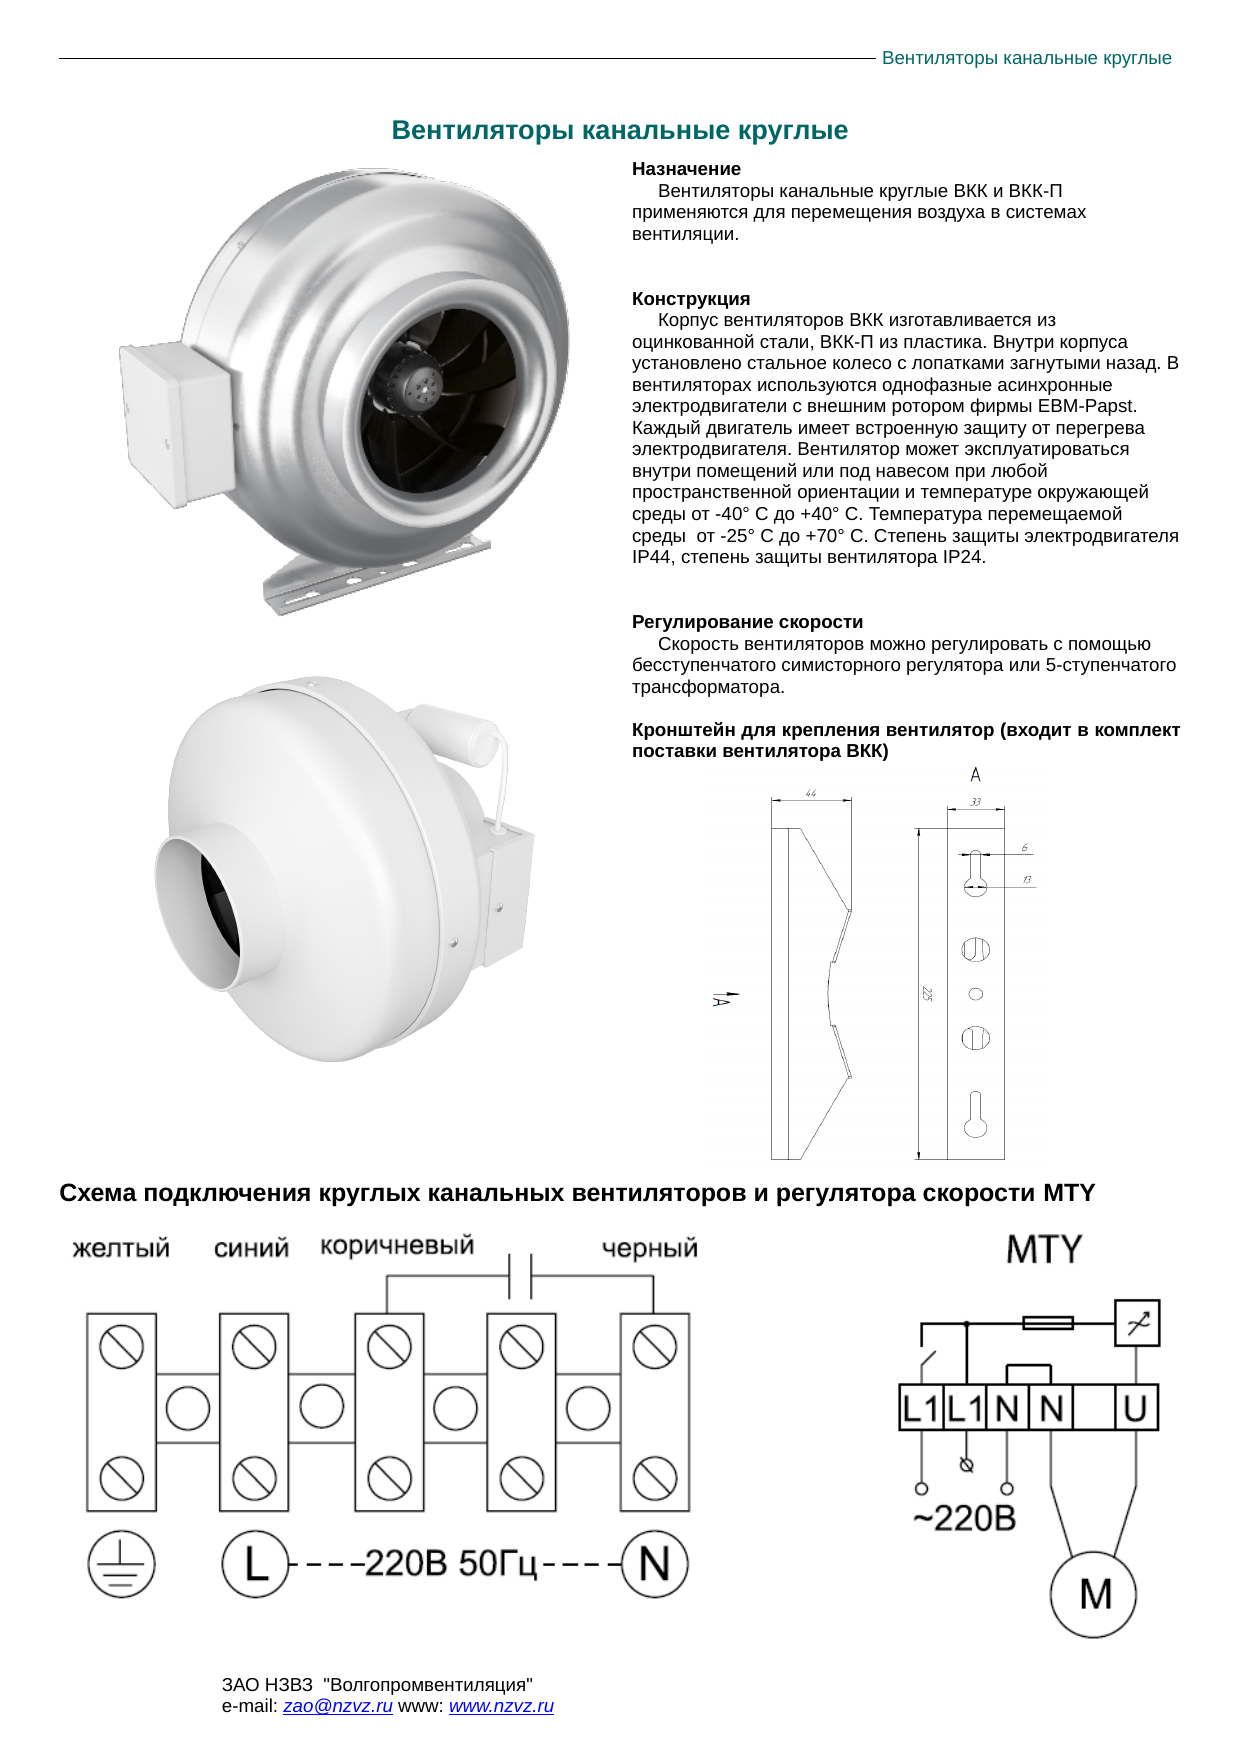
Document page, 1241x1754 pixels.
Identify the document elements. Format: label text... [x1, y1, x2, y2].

table_header [59, 158, 632, 660]
picture [59, 660, 632, 1078]
table_header Назначение Вентиляторы канальные круглые ВКК и ВКК-П применяются для перемещения воздуха в системах вентиляции. Конструкция Корпус вентиляторов ВКК изготавливается из оцинкованной стали, ВКК-П из пластика. Внутри корпуса установлено стальное колесо с лопатками загнутыми назад. В вентиляторах используются однофазные асинхронные электродвигатели с внешним ротором фирмы EBM-Papst. Каждый двигатель имеет встроенную защиту от перегрева электродвигателя. Вентилятор может эксплуатироваться внутри помещений или под навесом при любой пространственной ориентации и температуре окружающей среды от -40° С до +40° С. Температура перемещаемой среды от -25° С до +70° С. Степень защиты электродвигателя IP44, степень защиты вентилятора IP24. Регулирование скорости Скорость вентиляторов можно регулировать с помощью бесступенчатого симисторного регулятора или 5-ступенчатого трансформатора. Кронштейн для крепления вентилятор (входит в комплект поставки вентилятора ВКК) [632, 158, 1181, 1099]
text Схема подключения круглых канальных вентиляторов и регулятора скорости MTY [59, 1178, 1181, 1207]
picture [704, 761, 1047, 1166]
table_cell [59, 1078, 632, 1099]
picture [117, 166, 573, 617]
subtitle Вентиляторы канальные круглые [59, 114, 1181, 145]
